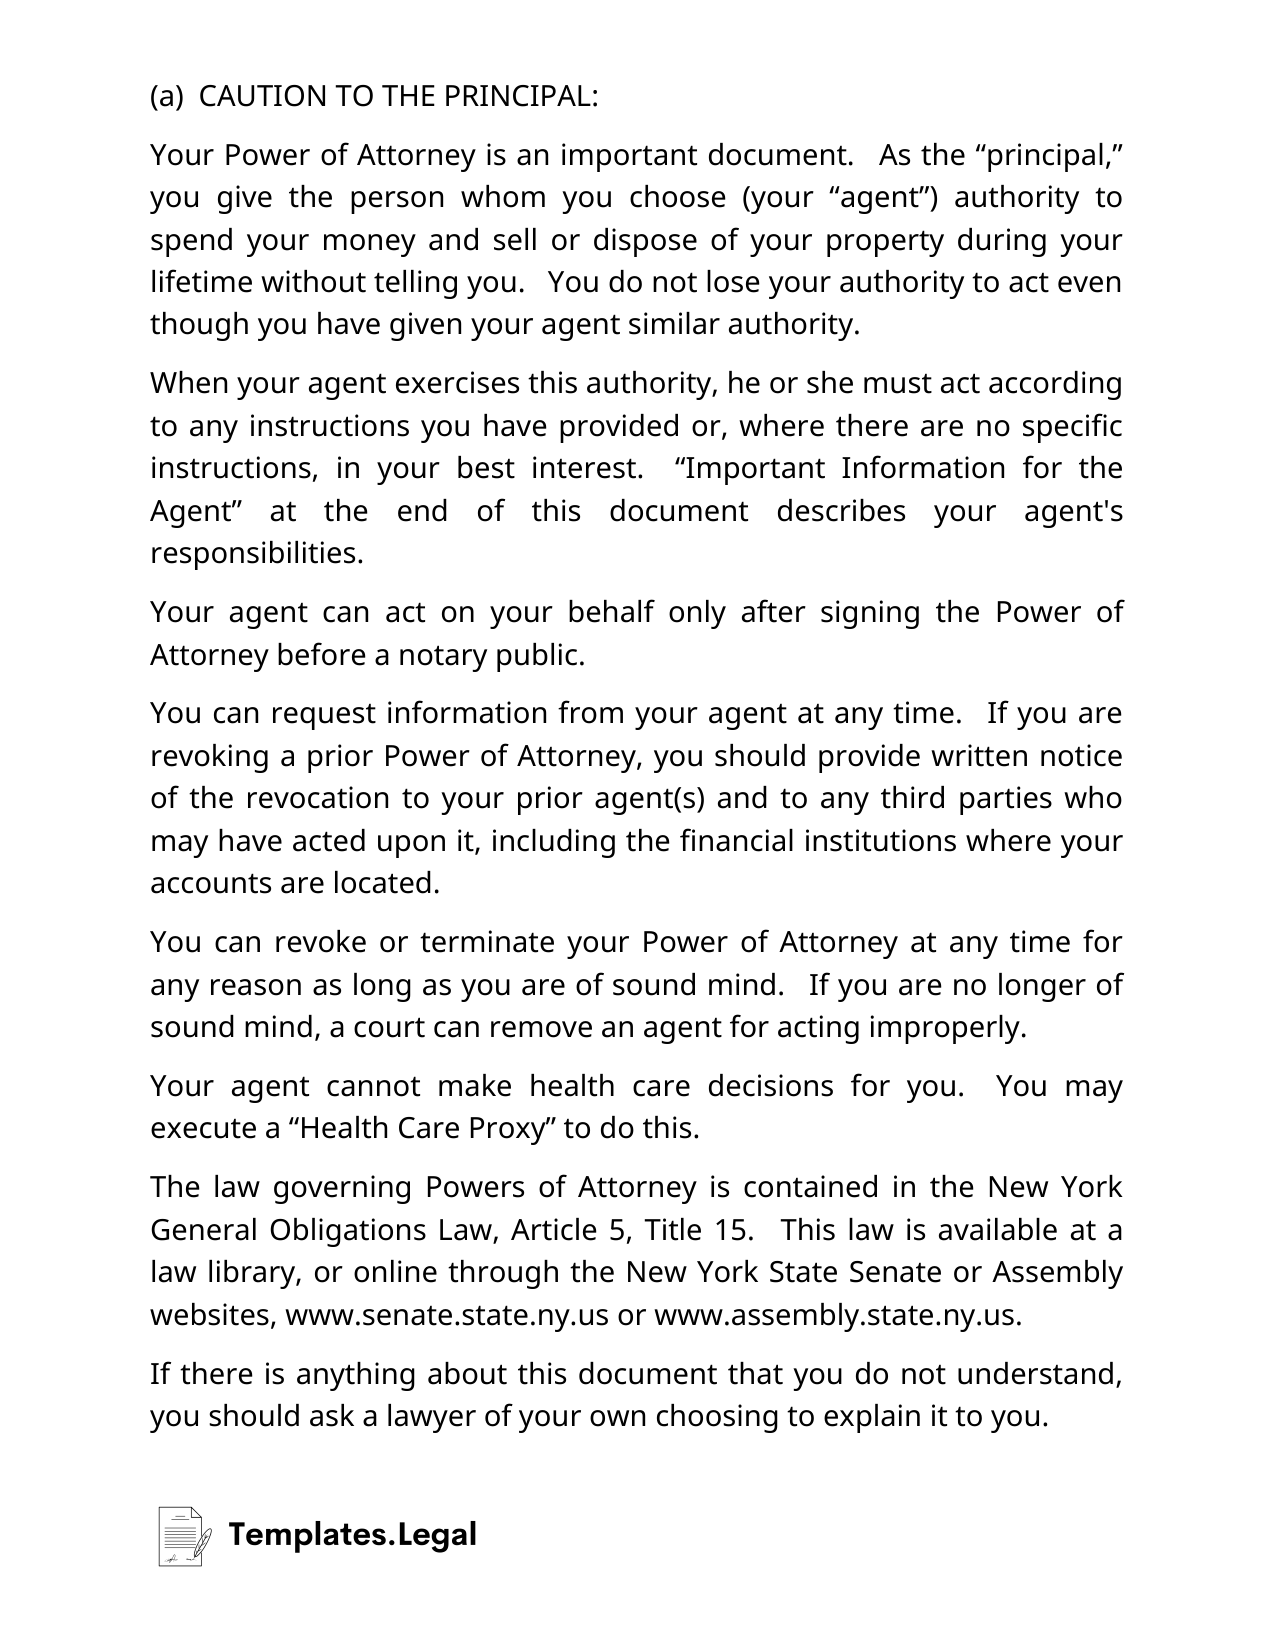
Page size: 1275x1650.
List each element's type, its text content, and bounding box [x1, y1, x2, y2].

text You can request information from your agent at any time. If you are revoking a prior Power of Attorney, you should provide written notice of the revocation to your prior agent(s) and to any third parties who may have acted upon it, including the financial institutions where your accounts are located. [150, 693, 1125, 902]
text If there is anything about this document that you do not understand, you should ask a lawyer of your own choosing to explain it to you. [150, 1353, 1125, 1435]
text When your agent exercises this authority, he or she must act according to any instructions you have provided or, where there are no specific instructions, in your best interest. “Important Information for the Agent” at the end of this document describes your agent's responsibilities. [150, 363, 1125, 572]
text Your agent can act on your behalf only after signing the Power of Attorney before a notary public. [150, 591, 1125, 673]
text (a) CAUTION TO THE PRINCIPAL: [150, 75, 1125, 115]
text The law governing Powers of Attorney is contained in the New York General Obligations Law, Article 5, Title 15. This law is available at a law library, or online through the New York State Senate or Assembly websites, www.senate.state.ny.us or www.assembly.state.ny.us. [150, 1167, 1125, 1334]
text Your agent cannot make health care decisions for you. You may execute a “Health Care Proxy” to do this. [150, 1065, 1125, 1147]
text You can revoke or terminate your Power of Attorney at any time for any reason as long as you are of sound mind. If you are no longer of sound mind, a court can remove an agent for acting improperly. [150, 921, 1125, 1046]
text Your Power of Attorney is an important document. As the “principal,” you give the person whom you choose (your “agent”) authority to spend your money and sell or dispose of your property during your lifetime without telling you. You do not lose your authority to act even though you have given your agent similar authority. [150, 134, 1125, 343]
